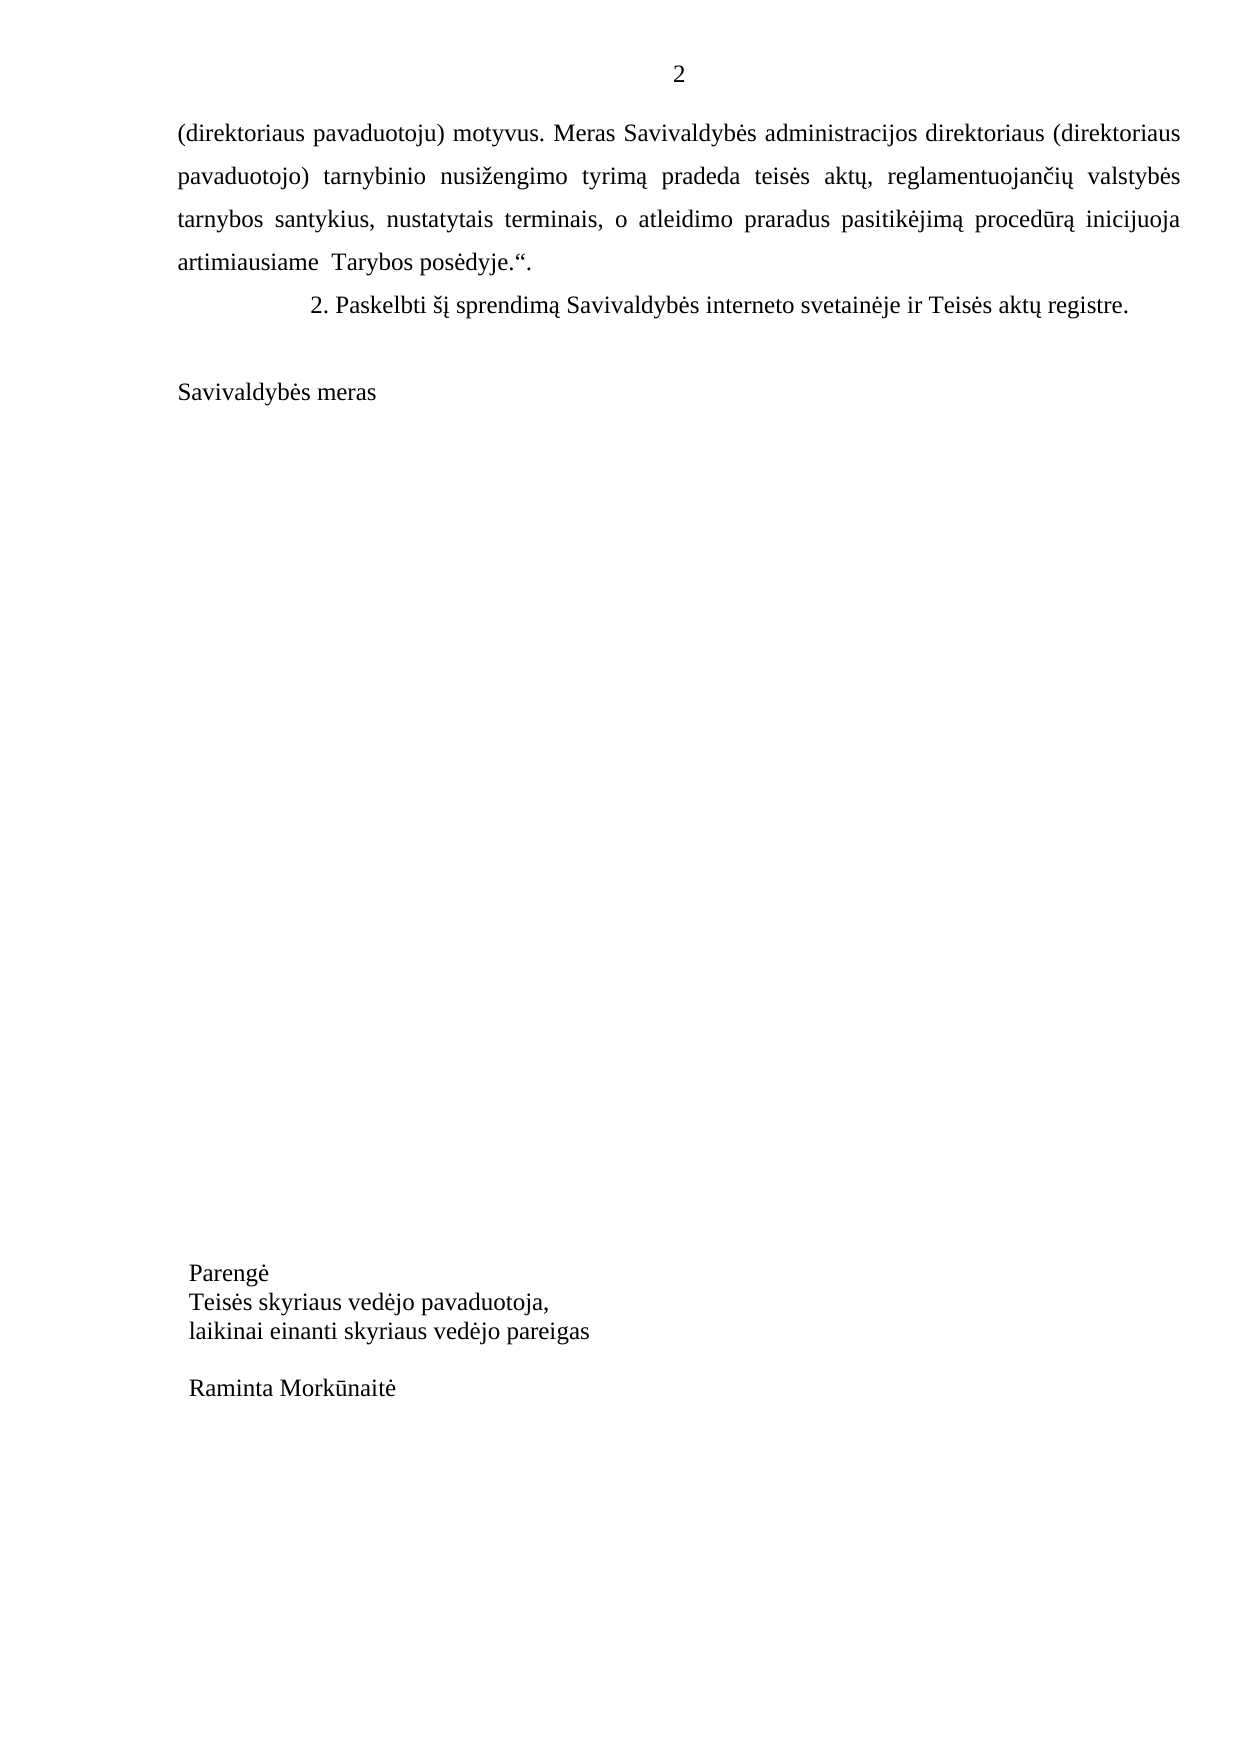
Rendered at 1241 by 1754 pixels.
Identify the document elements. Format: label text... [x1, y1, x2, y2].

table_cell Raminta Morkūnaitė [177, 1374, 617, 1417]
table_header [938, 1259, 1240, 1287]
table_cell [617, 1287, 937, 1373]
text 2. Paskelbti šį sprendimą Savivaldybės interneto svetainėje ir Teisės aktų registre. [177, 291, 1181, 319]
table_cell Teisės skyriaus vedėjo pavaduotoja, laikinai einanti skyriaus vedėjo pareigas [177, 1287, 617, 1373]
text Savivaldybės meras [177, 377, 1181, 406]
table_cell [938, 1287, 1240, 1373]
table_header Parengė [177, 1259, 617, 1287]
table_header [617, 1259, 937, 1287]
table_cell [617, 1374, 937, 1417]
table_cell [938, 1374, 1240, 1417]
text (direktoriaus pavaduotoju) motyvus. Meras Savivaldybės administracijos direktoriaus (direktoriaus pavaduotojo) tarnybinio nusižengimo tyrimą pradeda teisės aktų, reglamentuojančių valstybės tarnybos santykius, nustatytais terminais, o atleidimo praradus pasitikėjimą procedūrą inicijuoja artimiausiame Tarybos posėdyje.“. [177, 118, 1181, 276]
